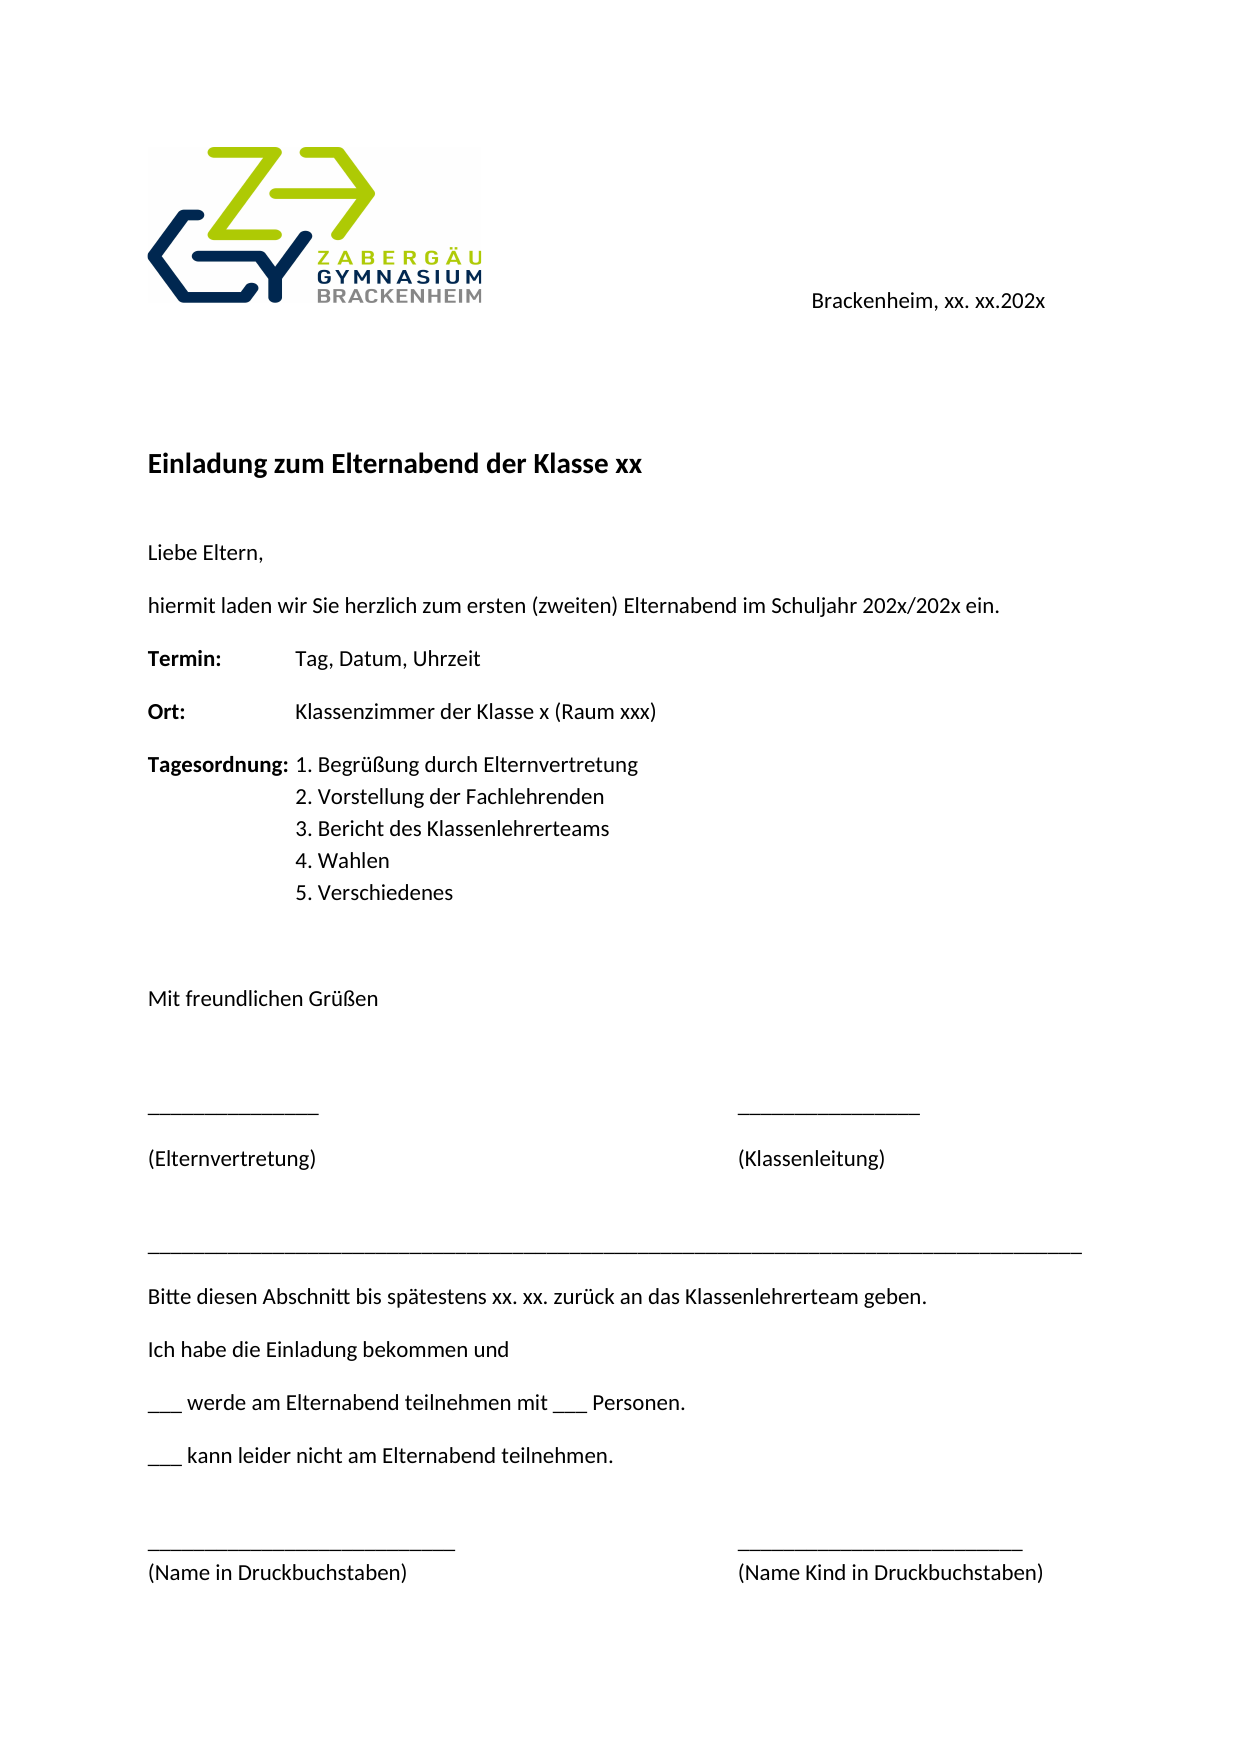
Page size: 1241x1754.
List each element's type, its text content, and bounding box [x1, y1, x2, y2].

text Tagesordnung: 1. Begrüßung durch Elternvertretung 2. Vorstellung der Fachlehrenden 3. Bericht des Klassenlehrerteams 4. Wahlen 5. Verschiedenes [148, 750, 1093, 907]
text Brackenheim, xx. xx.202x [148, 254, 1093, 314]
text ___________________________ _________________________ (Name in Druckbuchstaben) (Name Kind in Druckbuchstaben) [148, 1494, 1093, 1586]
text (Elternvertretung) (Klassenleitung) [148, 1144, 1093, 1172]
text Einladung zum Elternabend der Klasse xx [148, 445, 1093, 513]
text ___ werde am Elternabend teilnehmen mit ___ Personen. [148, 1388, 1093, 1416]
picture [147, 147, 482, 303]
text Mit freundlichen Grüßen [148, 984, 1093, 1013]
text hiermit laden wir Sie herzlich zum ersten (zweiten) Elternabend im Schuljahr 202x/202x ein. [148, 591, 1093, 619]
text _______________ ________________ [148, 1091, 1093, 1119]
text Ich habe die Einladung bekommen und [148, 1335, 1093, 1363]
text __________________________________________________________________________________ [148, 1197, 1093, 1257]
text Ort: Klassenzimmer der Klasse x (Raum xxx) [148, 697, 1093, 725]
text Liebe Eltern, [148, 538, 1093, 566]
text Bitte diesen Abschnitt bis spätestens xx. xx. zurück an das Klassenlehrerteam geben. [148, 1282, 1093, 1310]
text Termin: Tag, Datum, Uhrzeit [148, 644, 1093, 672]
text ___ kann leider nicht am Elternabend teilnehmen. [148, 1441, 1093, 1469]
